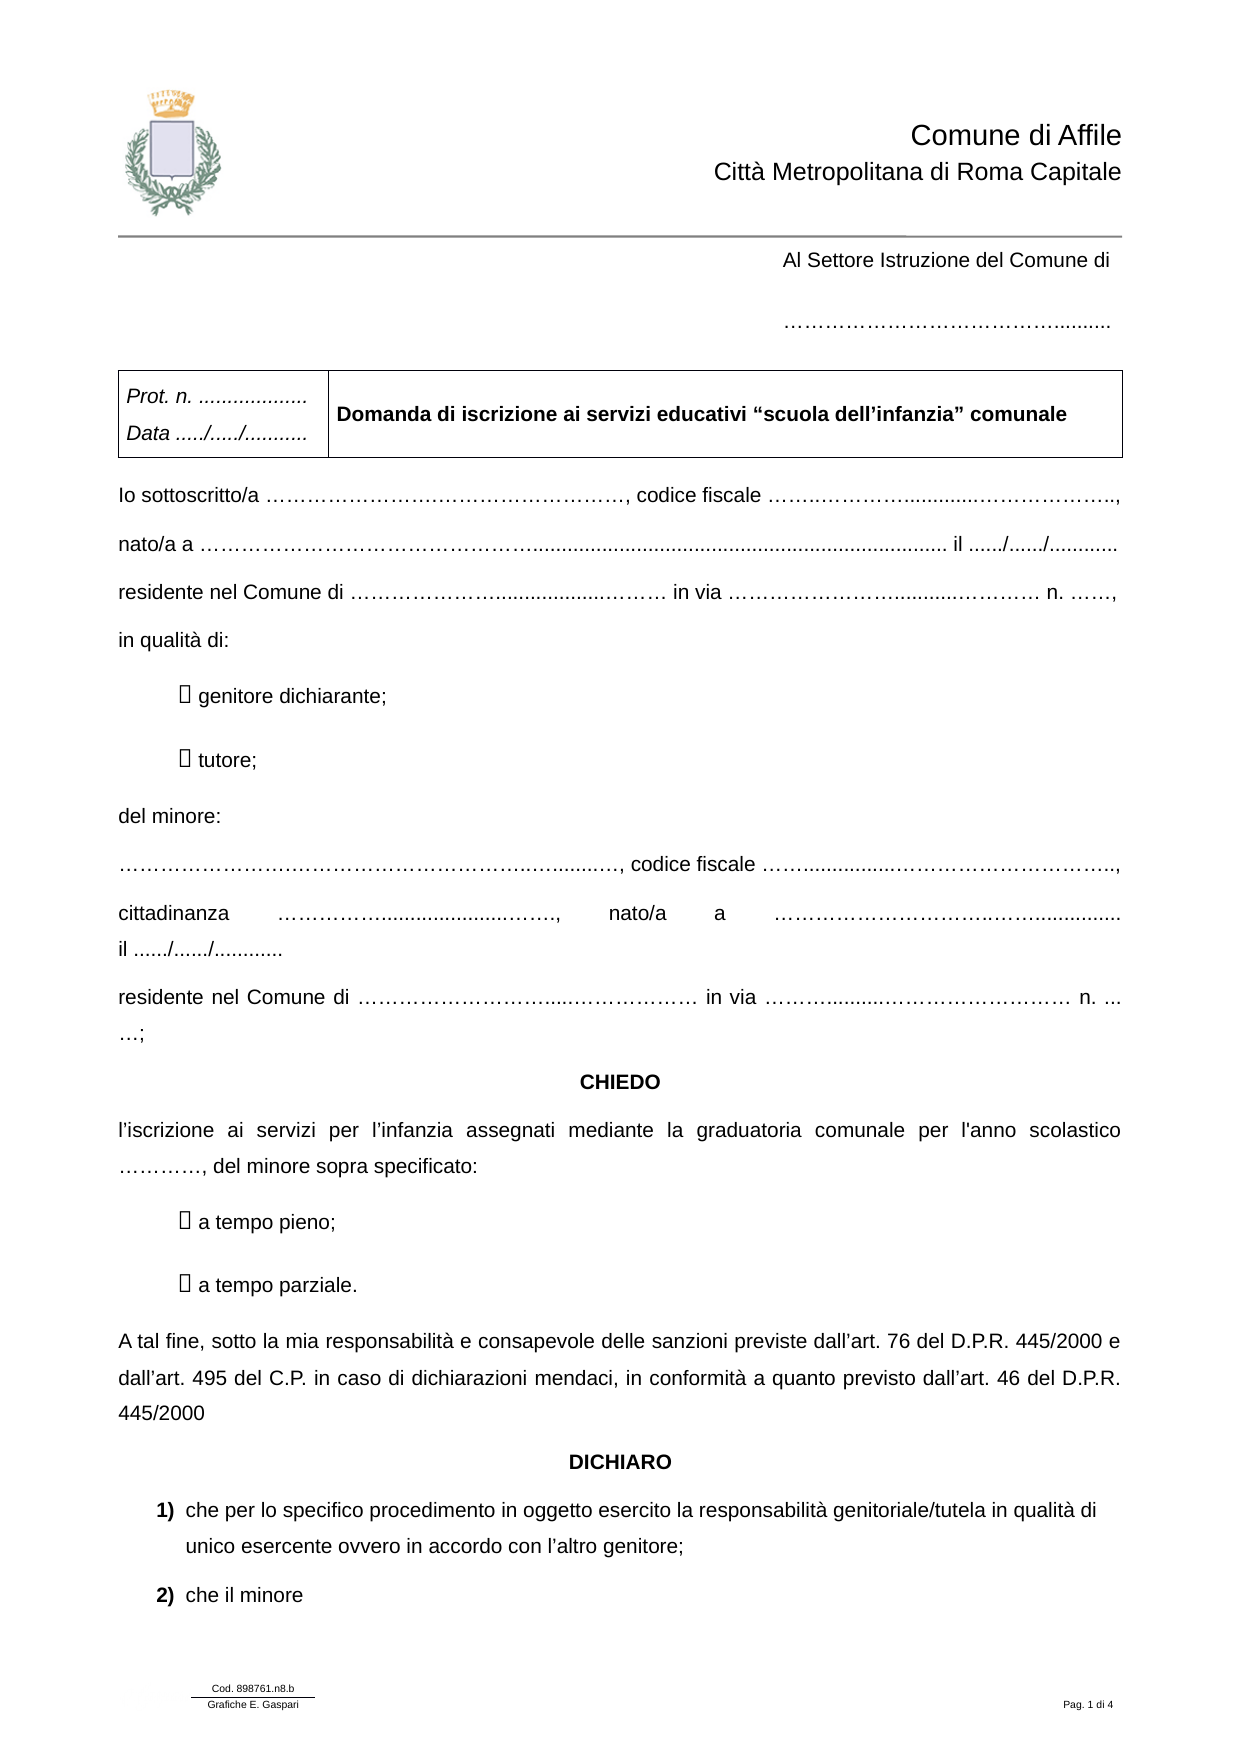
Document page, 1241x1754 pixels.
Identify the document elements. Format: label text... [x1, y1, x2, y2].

table_header Domanda di iscrizione ai servizi educativi “scuola dell’infanzia” comunale [329, 371, 1122, 457]
text del minore: [118, 804, 1122, 828]
text Nell'elenco degli allegati [242, 213, 602, 235]
text  tutore; [177, 740, 1122, 774]
text CHIEDO [118, 1069, 1122, 1093]
text Comune di Affile [224, 118, 1122, 152]
text Io sottoscritto/a …………………….………………………, codice fiscale ……..………….............……………….., [118, 483, 1122, 507]
text  a tempo parziale. [177, 1266, 1122, 1300]
text Al Settore Istruzione del Comune di [118, 248, 1122, 272]
text Città Metropolitana di Roma Capitale [224, 157, 1122, 185]
text DICHIARO [118, 1450, 1122, 1474]
text in qualità di: [118, 628, 1122, 652]
text  genitore dichiarante; [177, 677, 1122, 711]
list che per lo specifico procedimento in oggetto esercito la responsabilità genitoriale/tutela in qualità di unico esercente ovvero in accordo con l’altro genitore; [156, 1498, 1122, 1558]
text residente nel Comune di …………………...................……… in via ……………………...........………… n. ……, [118, 580, 1122, 604]
text l’iscrizione ai servizi per l’infanzia assegnati mediante la graduatoria comunale per l'anno scolastico …………, del minore sopra specificato: [118, 1118, 1122, 1178]
text cittadinanza ……………......................……., nato/a a …………………………..……............... il ....../....../............ [118, 901, 1122, 961]
table_header Prot. n. ................... Data ...../...../........... [119, 371, 328, 457]
text ………………………………….......... [118, 309, 1122, 333]
text nato/a a …………………………………………........................................................................ il ....../....../............ [118, 531, 1122, 555]
list che il minore [156, 1582, 1122, 1606]
text  a tempo pieno; [177, 1202, 1122, 1236]
text A tal fine, sotto la mia responsabilità e consapevole delle sanzioni previste dall’art. 76 del D.P.R. 445/2000 e dall’art. 495 del C.P. in caso di dichiarazioni mendaci, in conformità a quanto previsto dall’art. 46 del D.P.R. 445/2000 [118, 1329, 1122, 1425]
text residente nel Comune di ……………………….....……………… in via ………..........……………………… n. ...…; [118, 985, 1122, 1045]
text …………………….……………………………..…........…, codice fiscale ……................………………………….., [118, 852, 1122, 876]
picture [122, 87, 224, 219]
